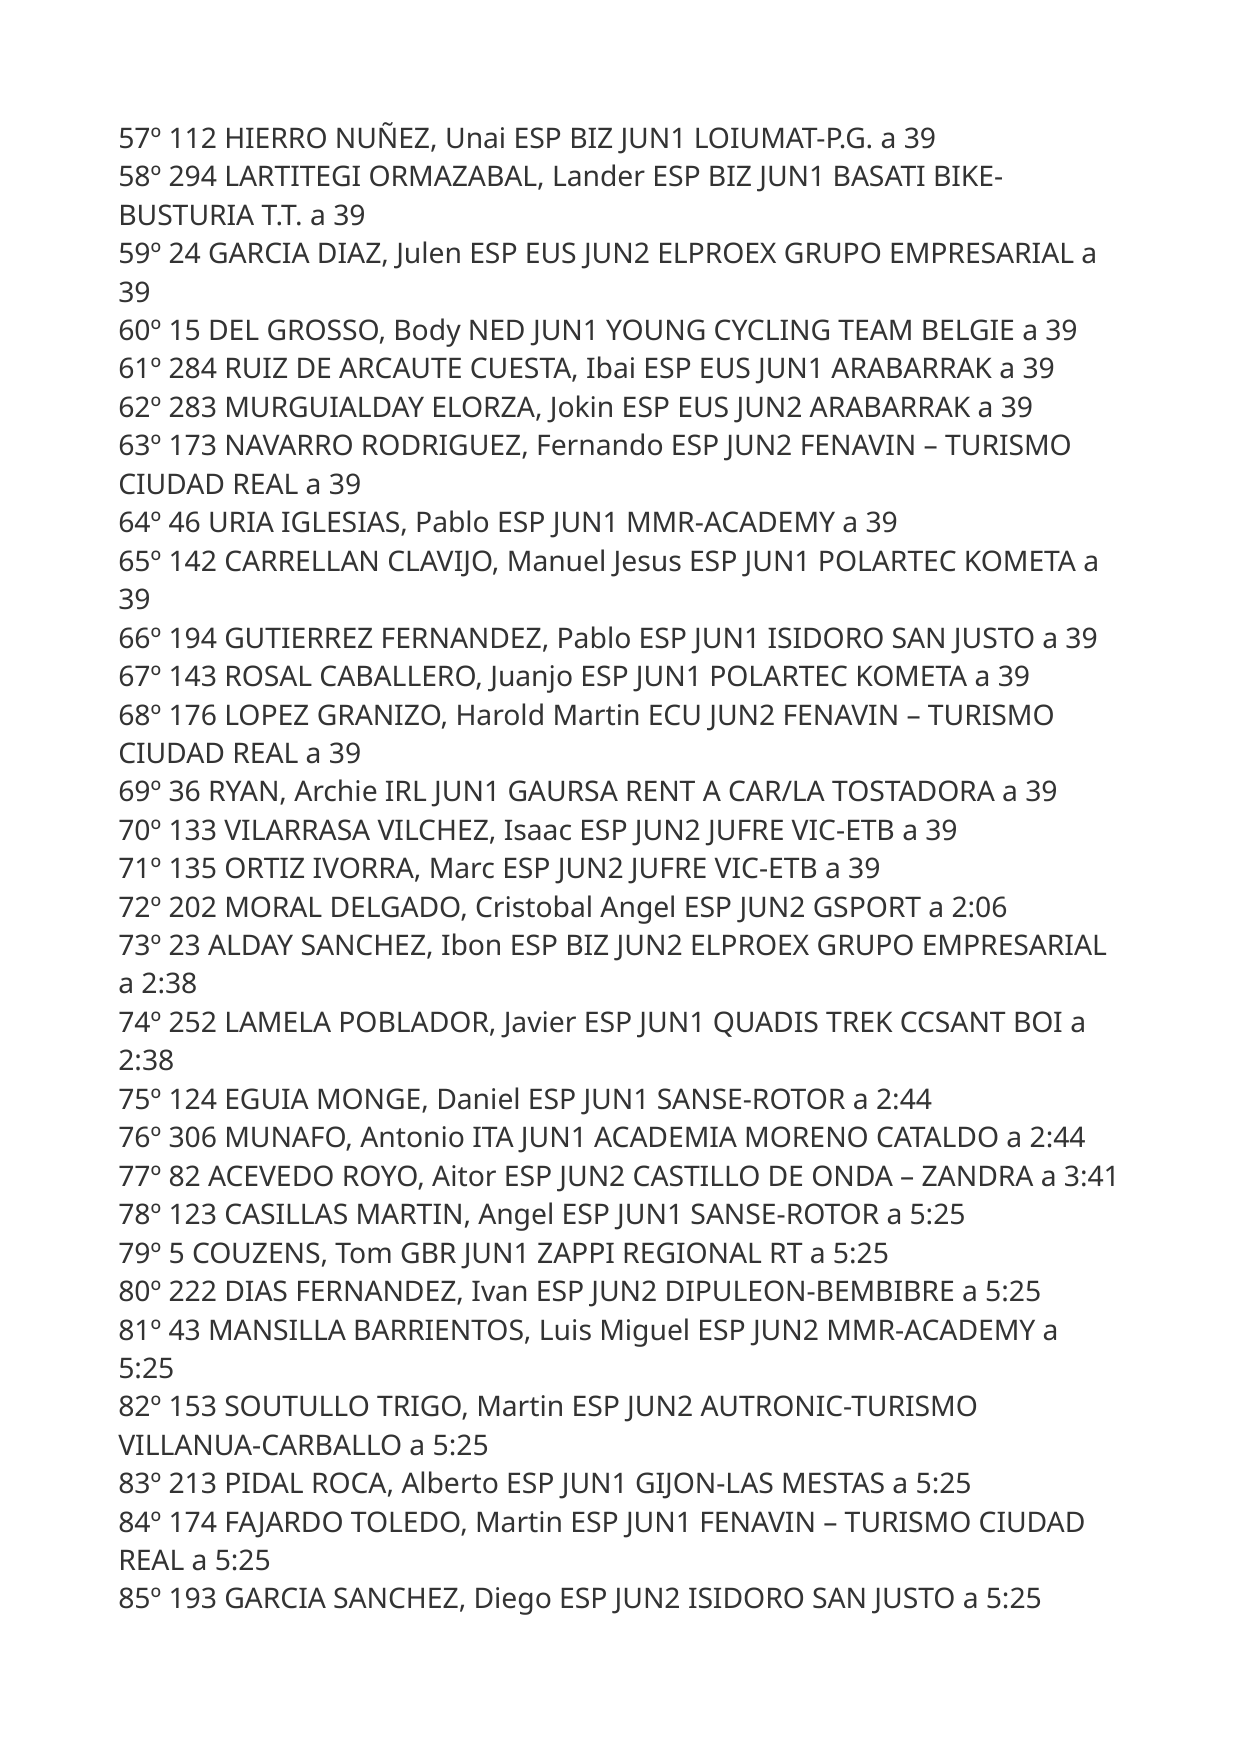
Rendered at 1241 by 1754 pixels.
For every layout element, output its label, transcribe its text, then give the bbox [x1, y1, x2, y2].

text 57º 112 HIERRO NUÑEZ, Unai ESP BIZ JUN1 LOIUMAT-P.G. a 39 58º 294 LARTITEGI ORMAZABAL, Lander ESP BIZ JUN1 BASATI BIKE-BUSTURIA T.T. a 39 59º 24 GARCIA DIAZ, Julen ESP EUS JUN2 ELPROEX GRUPO EMPRESARIAL a 39 60º 15 DEL GROSSO, Body NED JUN1 YOUNG CYCLING TEAM BELGIE a 39 61º 284 RUIZ DE ARCAUTE CUESTA, Ibai ESP EUS JUN1 ARABARRAK a 39 62º 283 MURGUIALDAY ELORZA, Jokin ESP EUS JUN2 ARABARRAK a 39 63º 173 NAVARRO RODRIGUEZ, Fernando ESP JUN2 FENAVIN – TURISMO CIUDAD REAL a 39 64º 46 URIA IGLESIAS, Pablo ESP JUN1 MMR-ACADEMY a 39 65º 142 CARRELLAN CLAVIJO, Manuel Jesus ESP JUN1 POLARTEC KOMETA a 39 66º 194 GUTIERREZ FERNANDEZ, Pablo ESP JUN1 ISIDORO SAN JUSTO a 39 67º 143 ROSAL CABALLERO, Juanjo ESP JUN1 POLARTEC KOMETA a 39 68º 176 LOPEZ GRANIZO, Harold Martin ECU JUN2 FENAVIN – TURISMO CIUDAD REAL a 39 69º 36 RYAN, Archie IRL JUN1 GAURSA RENT A CAR/LA TOSTADORA a 39 70º 133 VILARRASA VILCHEZ, Isaac ESP JUN2 JUFRE VIC-ETB a 39 71º 135 ORTIZ IVORRA, Marc ESP JUN2 JUFRE VIC-ETB a 39 72º 202 MORAL DELGADO, Cristobal Angel ESP JUN2 GSPORT a 2:06 73º 23 ALDAY SANCHEZ, Ibon ESP BIZ JUN2 ELPROEX GRUPO EMPRESARIAL a 2:38 74º 252 LAMELA POBLADOR, Javier ESP JUN1 QUADIS TREK CCSANT BOI a 2:38 75º 124 EGUIA MONGE, Daniel ESP JUN1 SANSE-ROTOR a 2:44 76º 306 MUNAFO, Antonio ITA JUN1 ACADEMIA MORENO CATALDO a 2:44 77º 82 ACEVEDO ROYO, Aitor ESP JUN2 CASTILLO DE ONDA – ZANDRA a 3:41 78º 123 CASILLAS MARTIN, Angel ESP JUN1 SANSE-ROTOR a 5:25 79º 5 COUZENS, Tom GBR JUN1 ZAPPI REGIONAL RT a 5:25 80º 222 DIAS FERNANDEZ, Ivan ESP JUN2 DIPULEON-BEMBIBRE a 5:25 81º 43 MANSILLA BARRIENTOS, Luis Miguel ESP JUN2 MMR-ACADEMY a 5:25 82º 153 SOUTULLO TRIGO, Martin ESP JUN2 AUTRONIC-TURISMO VILLANUA-CARBALLO a 5:25 83º 213 PIDAL ROCA, Alberto ESP JUN1 GIJON-LAS MESTAS a 5:25 84º 174 FAJARDO TOLEDO, Martin ESP JUN1 FENAVIN – TURISMO CIUDAD REAL a 5:25 85º 193 GARCIA SANCHEZ, Diego ESP JUN2 ISIDORO SAN JUSTO a 5:25 [118, 118, 1122, 1617]
